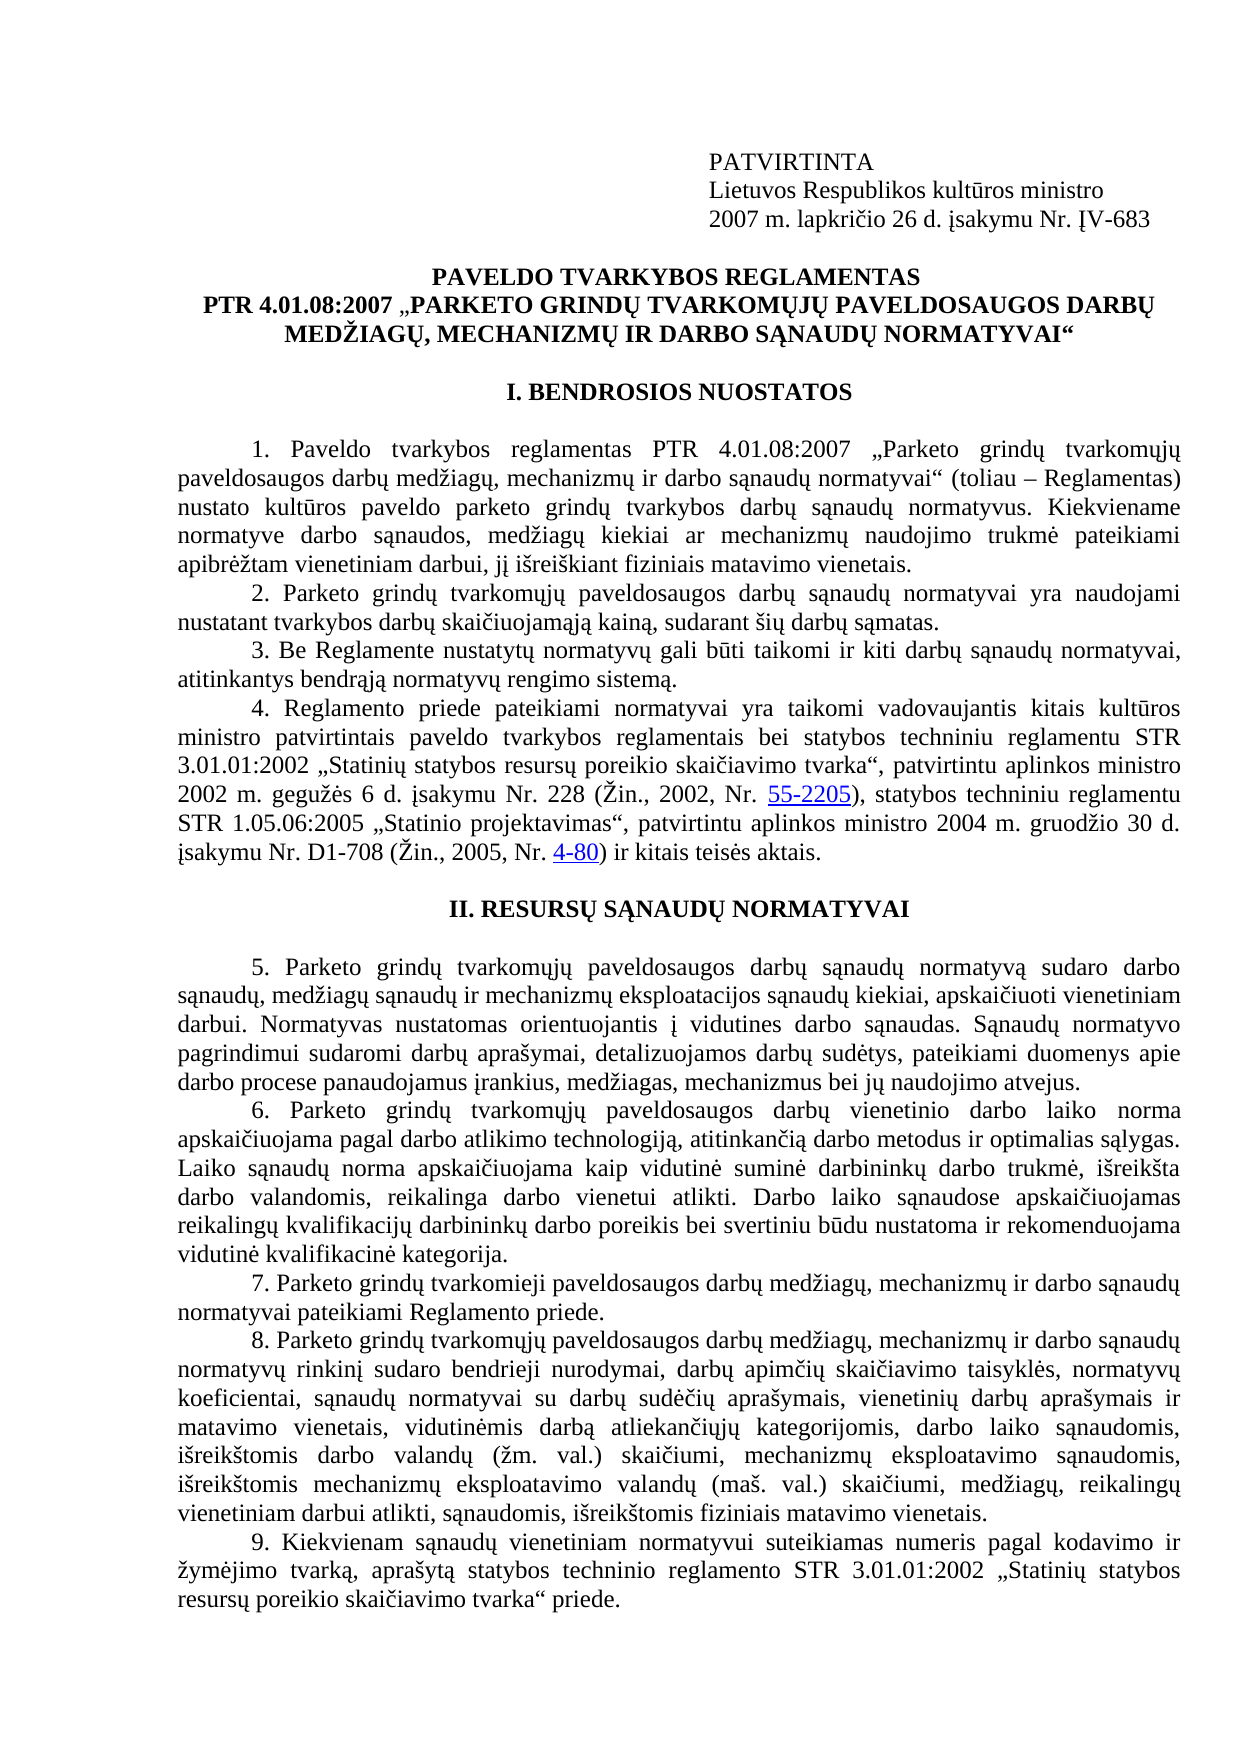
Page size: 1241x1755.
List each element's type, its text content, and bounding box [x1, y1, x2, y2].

text 2. Parketo grindų tvarkomųjų paveldosaugos darbų sąnaudų normatyvai yra naudojami nustatant tvarkybos darbų skaičiuojamąją kainą, sudarant šių darbų sąmatas. [177, 578, 1181, 636]
text PTR 4.01.08:2007 „PARKETO GRINDŲ TVARKOMŲJŲ PAVELDOSAUGOS DARBŲ MEDŽIAGŲ, MECHANIZMŲ IR DARBO SĄNAUDŲ NORMATYVAI“ [177, 291, 1181, 348]
text Lietuvos Respublikos kultūros ministro [177, 176, 1181, 204]
text II. RESURSŲ SĄNAUDŲ NORMATYVAI [177, 894, 1181, 923]
text 2007 m. lapkričio 26 d. įsakymu Nr. ĮV-683 [177, 204, 1181, 233]
text 7. Parketo grindų tvarkomieji paveldosaugos darbų medžiagų, mechanizmų ir darbo sąnaudų normatyvai pateikiami Reglamento priede. [177, 1268, 1181, 1326]
text 3. Be Reglamente nustatytų normatyvų gali būti taikomi ir kiti darbų sąnaudų normatyvai, atitinkantys bendrąją normatyvų rengimo sistemą. [177, 636, 1181, 693]
text 6. Parketo grindų tvarkomųjų paveldosaugos darbų vienetinio darbo laiko norma apskaičiuojama pagal darbo atlikimo technologiją, atitinkančią darbo metodus ir optimalias sąlygas. Laiko sąnaudų norma apskaičiuojama kaip vidutinė suminė darbininkų darbo trukmė, išreikšta darbo valandomis, reikalinga darbo vienetui atlikti. Darbo laiko sąnaudose apskaičiuojamas reikalingų kvalifikacijų darbininkų darbo poreikis bei svertiniu būdu nustatoma ir rekomenduojama vidutinė kvalifikacinė kategorija. [177, 1096, 1181, 1268]
text Patvirtinta [177, 147, 1181, 176]
text 5. Parketo grindų tvarkomųjų paveldosaugos darbų sąnaudų normatyvą sudaro darbo sąnaudų, medžiagų sąnaudų ir mechanizmų eksploatacijos sąnaudų kiekiai, apskaičiuoti vienetiniam darbui. Normatyvas nustatomas orientuojantis į vidutines darbo sąnaudas. Sąnaudų normatyvo pagrindimui sudaromi darbų aprašymai, detalizuojamos darbų sudėtys, pateikiami duomenys apie darbo procese panaudojamus įrankius, medžiagas, mechanizmus bei jų naudojimo atvejus. [177, 952, 1181, 1096]
text 4. Reglamento priede pateikiami normatyvai yra taikomi vadovaujantis kitais kultūros ministro patvirtintais paveldo tvarkybos reglamentais bei statybos techniniu reglamentu STR 3.01.01:2002 „Statinių statybos resursų poreikio skaičiavimo tvarka“, patvirtintu aplinkos ministro 2002 m. gegužės 6 d. įsakymu Nr. 228 (Žin., 2002, Nr. 55-2205), statybos techniniu reglamentu STR 1.05.06:2005 „Statinio projektavimas“, patvirtintu aplinkos ministro 2004 m. gruodžio 30 d. įsakymu Nr. D1-708 (Žin., 2005, Nr. 4-80) ir kitais teisės aktais. [177, 693, 1181, 866]
text 1. Paveldo tvarkybos reglamentas PTR 4.01.08:2007 „Parketo grindų tvarkomųjų paveldosaugos darbų medžiagų, mechanizmų ir darbo sąnaudų normatyvai“ (toliau – Reglamentas) nustato kultūros paveldo parketo grindų tvarkybos darbų sąnaudų normatyvus. Kiekviename normatyve darbo sąnaudos, medžiagų kiekiai ar mechanizmų naudojimo trukmė pateikiami apibrėžtam vienetiniam darbui, jį išreiškiant fiziniais matavimo vienetais. [177, 434, 1181, 578]
text 8. Parketo grindų tvarkomųjų paveldosaugos darbų medžiagų, mechanizmų ir darbo sąnaudų normatyvų rinkinį sudaro bendrieji nurodymai, darbų apimčių skaičiavimo taisyklės, normatyvų koeficientai, sąnaudų normatyvai su darbų sudėčių aprašymais, vienetinių darbų aprašymais ir matavimo vienetais, vidutinėmis darbą atliekančiųjų kategorijomis, darbo laiko sąnaudomis, išreikštomis darbo valandų (žm. val.) skaičiumi, mechanizmų eksploatavimo sąnaudomis, išreikštomis mechanizmų eksploatavimo valandų (maš. val.) skaičiumi, medžiagų, reikalingų vienetiniam darbui atlikti, sąnaudomis, išreikštomis fiziniais matavimo vienetais. [177, 1326, 1181, 1527]
text I. BENDROSIOS NUOSTATOS [177, 377, 1181, 406]
text 9. Kiekvienam sąnaudų vienetiniam normatyvui suteikiamas numeris pagal kodavimo ir žymėjimo tvarką, aprašytą statybos techninio reglamento STR 3.01.01:2002 „Statinių statybos resursų poreikio skaičiavimo tvarka“ priede. [177, 1527, 1181, 1613]
text PAVELDO TVARKYBOS REGLAMENTAS [177, 262, 1181, 291]
